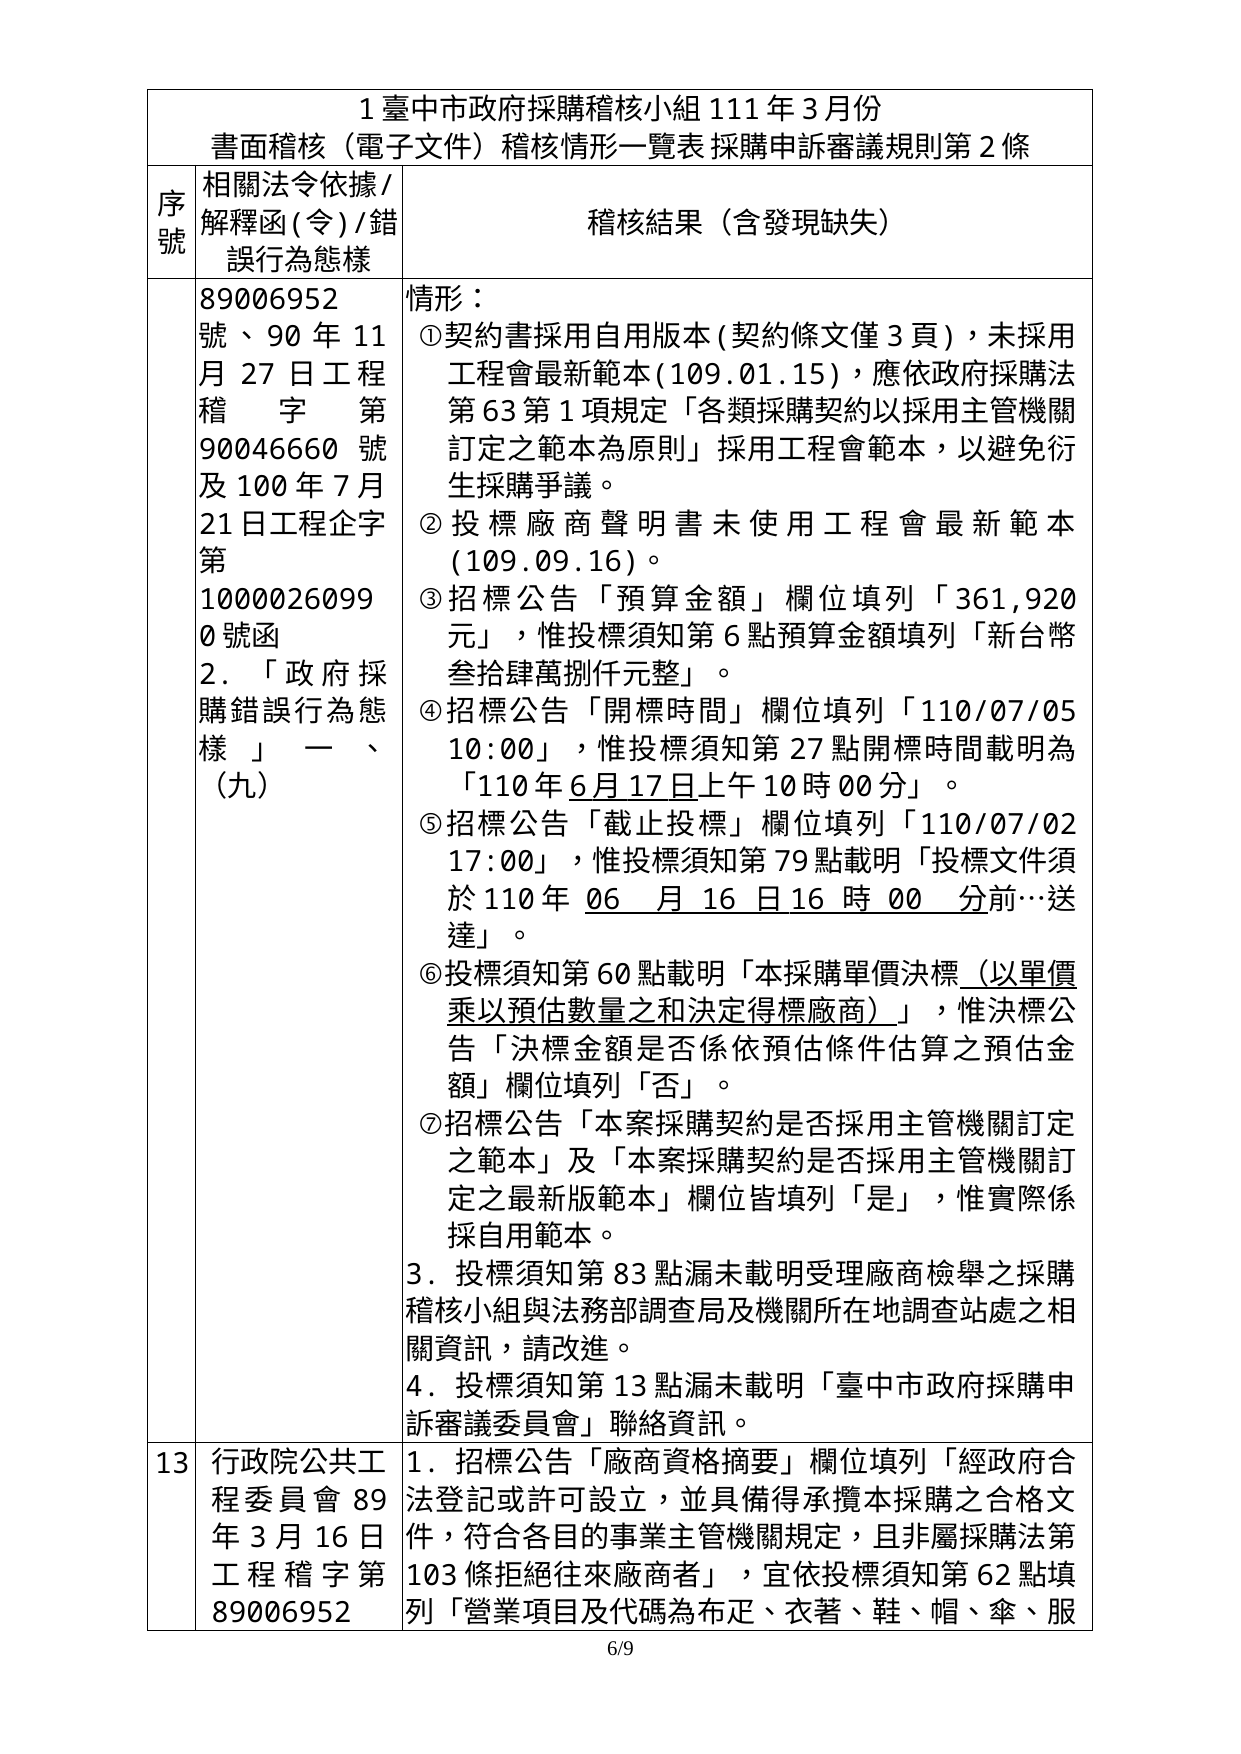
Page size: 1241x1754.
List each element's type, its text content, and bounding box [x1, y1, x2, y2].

table_cell 序號 [148, 166, 195, 278]
table_header 1臺中市政府採購稽核小組111年3月份 書面稽核（電子文件）稽核情形一覽表 採購申訴審議規則第2條 [148, 90, 1092, 165]
table_cell 89006952號、90年11月27日工程稽字第90046660號及100年7月21日工程企字第10000260990號函 「政府採購錯誤行為態樣」一、（九） [196, 279, 402, 1442]
table_cell 13 [148, 1443, 195, 1630]
table_cell 情形： 契約書採用自用版本(契約條文僅3頁)，未採用工程會最新範本(109.01.15)，應依政府採購法第63第1項規定「各類採購契約以採用主管機關訂定之範本為原則」採用工程會範本，以避免衍生採購爭議。 投標廠商聲明書未使用工程會最新範本(109.09.16)。 招標公告「預算金額」欄位填列「361,920元」，惟投標須知第6點預算金額填列「新台幣叁拾肆萬捌仟元整」。 招標公告「開標時間」欄位填列「110/07/05 10:00」，惟投標須知第27點開標時間載明為「110年6月17日上午10時00分」。 招標公告「截止投標」欄位填列「110/07/02 17:00」，惟投標須知第79點載明「投標文件須於110年 06 月 16 日16 時 00 分前…送達」。 投標須知第60點載明「本採購單價決標（以單價乘以預估數量之和決定得標廠商）」，惟決標公告「決標金額是否係依預估條件估算之預估金額」欄位填列「否」。 招標公告「本案採購契約是否採用主管機關訂定之範本」及「本案採購契約是否採用主管機關訂定之最新版範本」欄位皆填列「是」，惟實際係採自用範本。 投標須知第83點漏未載明受理廠商檢舉之採購稽核小組與法務部調查局及機關所在地調查站處之相關資訊，請改進。 投標須知第13點漏未載明「臺中市政府採購申訴審議委員會」聯絡資訊。 [403, 279, 1092, 1442]
table_cell 稽核結果（含發現缺失） [403, 166, 1092, 278]
table_cell 相關法令依據/解釋函(令)/錯誤行為態樣 [196, 166, 402, 278]
table_cell 招標公告「廠商資格摘要」欄位填列「經政府合法登記或許可設立，並具備得承攬本採購之合格文件，符合各目的事業主管機關規定，且非屬採購法第103條拒絕往來廠商者」，宜依投標須知第62點填列「營業項目及代碼為布疋、衣著、鞋、帽、傘、服 [403, 1443, 1092, 1630]
table_cell [148, 279, 195, 1442]
table_cell 行政院公共工程委員會89年3月16日工程稽字第89006952 [196, 1443, 402, 1630]
